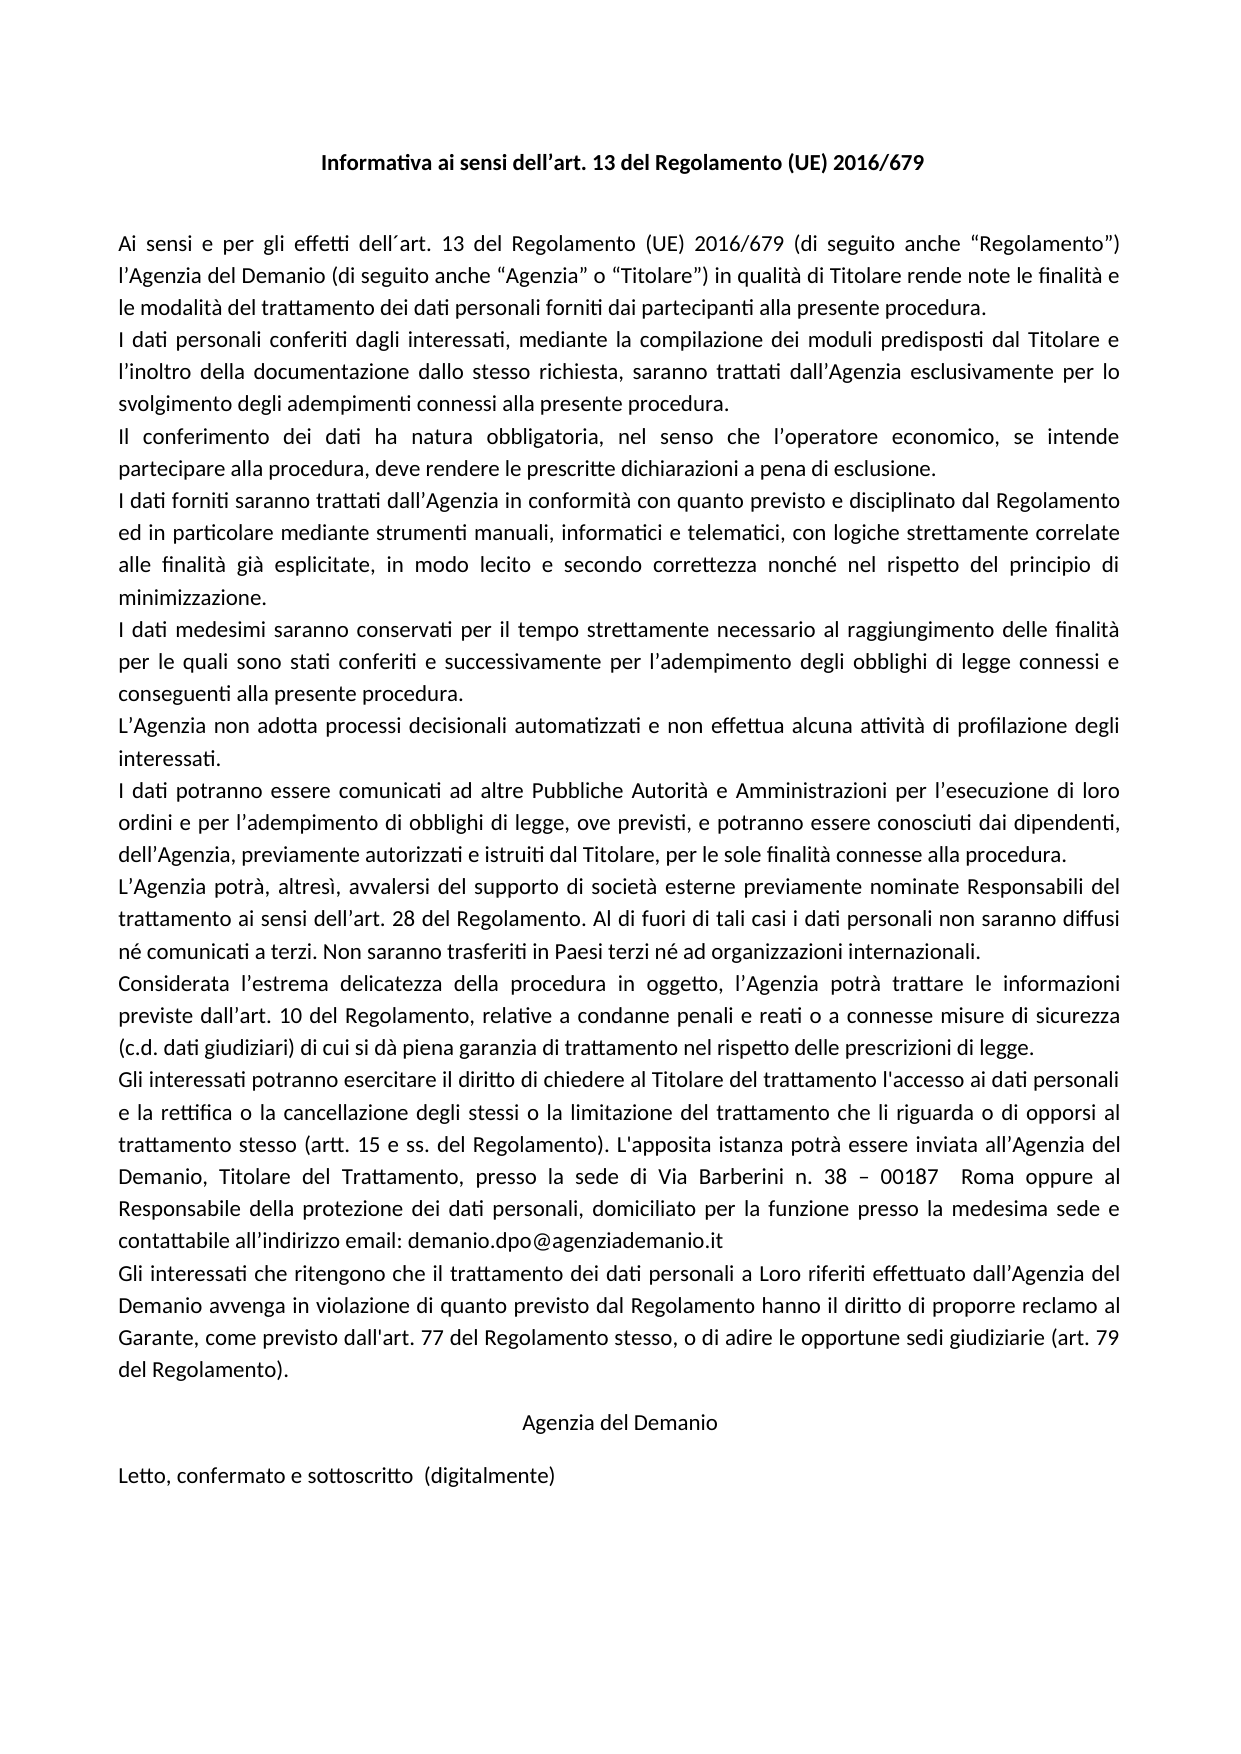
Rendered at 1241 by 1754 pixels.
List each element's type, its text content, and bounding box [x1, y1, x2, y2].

text I dati forniti saranno trattati dall’Agenzia in conformità con quanto previsto e disciplinato dal Regolamento ed in particolare mediante strumenti manuali, informatici e telematici, con logiche strettamente correlate alle finalità già esplicitate, in modo lecito e secondo correttezza nonché nel rispetto del principio di minimizzazione. [118, 486, 1122, 611]
text I dati personali conferiti dagli interessati, mediante la compilazione dei moduli predisposti dal Titolare e l’inoltro della documentazione dallo stesso richiesta, saranno trattati dall’Agenzia esclusivamente per lo svolgimento degli adempimenti connessi alla presente procedura. [118, 325, 1122, 418]
text L’Agenzia non adotta processi decisionali automatizzati e non effettua alcuna attività di profilazione degli interessati. [118, 711, 1122, 772]
text Letto, confermato e sottoscritto (digitalmente) [118, 1461, 1122, 1489]
text I dati medesimi saranno conservati per il tempo strettamente necessario al raggiungimento delle finalità per le quali sono stati conferiti e successivamente per l’adempimento degli obblighi di legge connessi e conseguenti alla presente procedura. [118, 615, 1122, 707]
text Informativa ai sensi dell’art. 13 del Regolamento (UE) 2016/679 [118, 148, 1122, 176]
text Ai sensi e per gli effetti dell´art. 13 del Regolamento (UE) 2016/679 (di seguito anche “Regolamento”) l’Agenzia del Demanio (di seguito anche “Agenzia” o “Titolare”) in qualità di Titolare rende note le finalità e le modalità del trattamento dei dati personali forniti dai partecipanti alla presente procedura. [118, 229, 1122, 321]
text Gli interessati potranno esercitare il diritto di chiedere al Titolare del trattamento l'accesso ai dati personali e la rettifica o la cancellazione degli stessi o la limitazione del trattamento che li riguarda o di opporsi al trattamento stesso (artt. 15 e ss. del Regolamento). L'apposita istanza potrà essere inviata all’Agenzia del Demanio, Titolare del Trattamento, presso la sede di Via Barberini n. 38 – 00187 Roma oppure al Responsabile della protezione dei dati personali, domiciliato per la funzione presso la medesima sede e contattabile all’indirizzo email: demanio.dpo@agenziademanio.it [118, 1066, 1122, 1254]
text Considerata l’estrema delicatezza della procedura in oggetto, l’Agenzia potrà trattare le informazioni previste dall’art. 10 del Regolamento, relative a condanne penali e reati o a connesse misure di sicurezza (c.d. dati giudiziari) di cui si dà piena garanzia di trattamento nel rispetto delle prescrizioni di legge. [118, 969, 1122, 1061]
text L’Agenzia potrà, altresì, avvalersi del supporto di società esterne previamente nominate Responsabili del trattamento ai sensi dell’art. 28 del Regolamento. Al di fuori di tali casi i dati personali non saranno diffusi né comunicati a terzi. Non saranno trasferiti in Paesi terzi né ad organizzazioni internazionali. [118, 872, 1122, 965]
text Gli interessati che ritengono che il trattamento dei dati personali a Loro riferiti effettuato dall’Agenzia del Demanio avvenga in violazione di quanto previsto dal Regolamento hanno il diritto di proporre reclamo al Garante, come previsto dall'art. 77 del Regolamento stesso, o di adire le opportune sedi giudiziarie (art. 79 del Regolamento). [118, 1259, 1122, 1383]
text Il conferimento dei dati ha natura obbligatoria, nel senso che l’operatore economico, se intende partecipare alla procedura, deve rendere le prescritte dichiarazioni a pena di esclusione. [118, 422, 1122, 482]
text I dati potranno essere comunicati ad altre Pubbliche Autorità e Amministrazioni per l’esecuzione di loro ordini e per l’adempimento di obblighi di legge, ove previsti, e potranno essere conosciuti dai dipendenti, dell’Agenzia, previamente autorizzati e istruiti dal Titolare, per le sole finalità connesse alla procedura. [118, 776, 1122, 868]
text Agenzia del Demanio [118, 1408, 1122, 1436]
